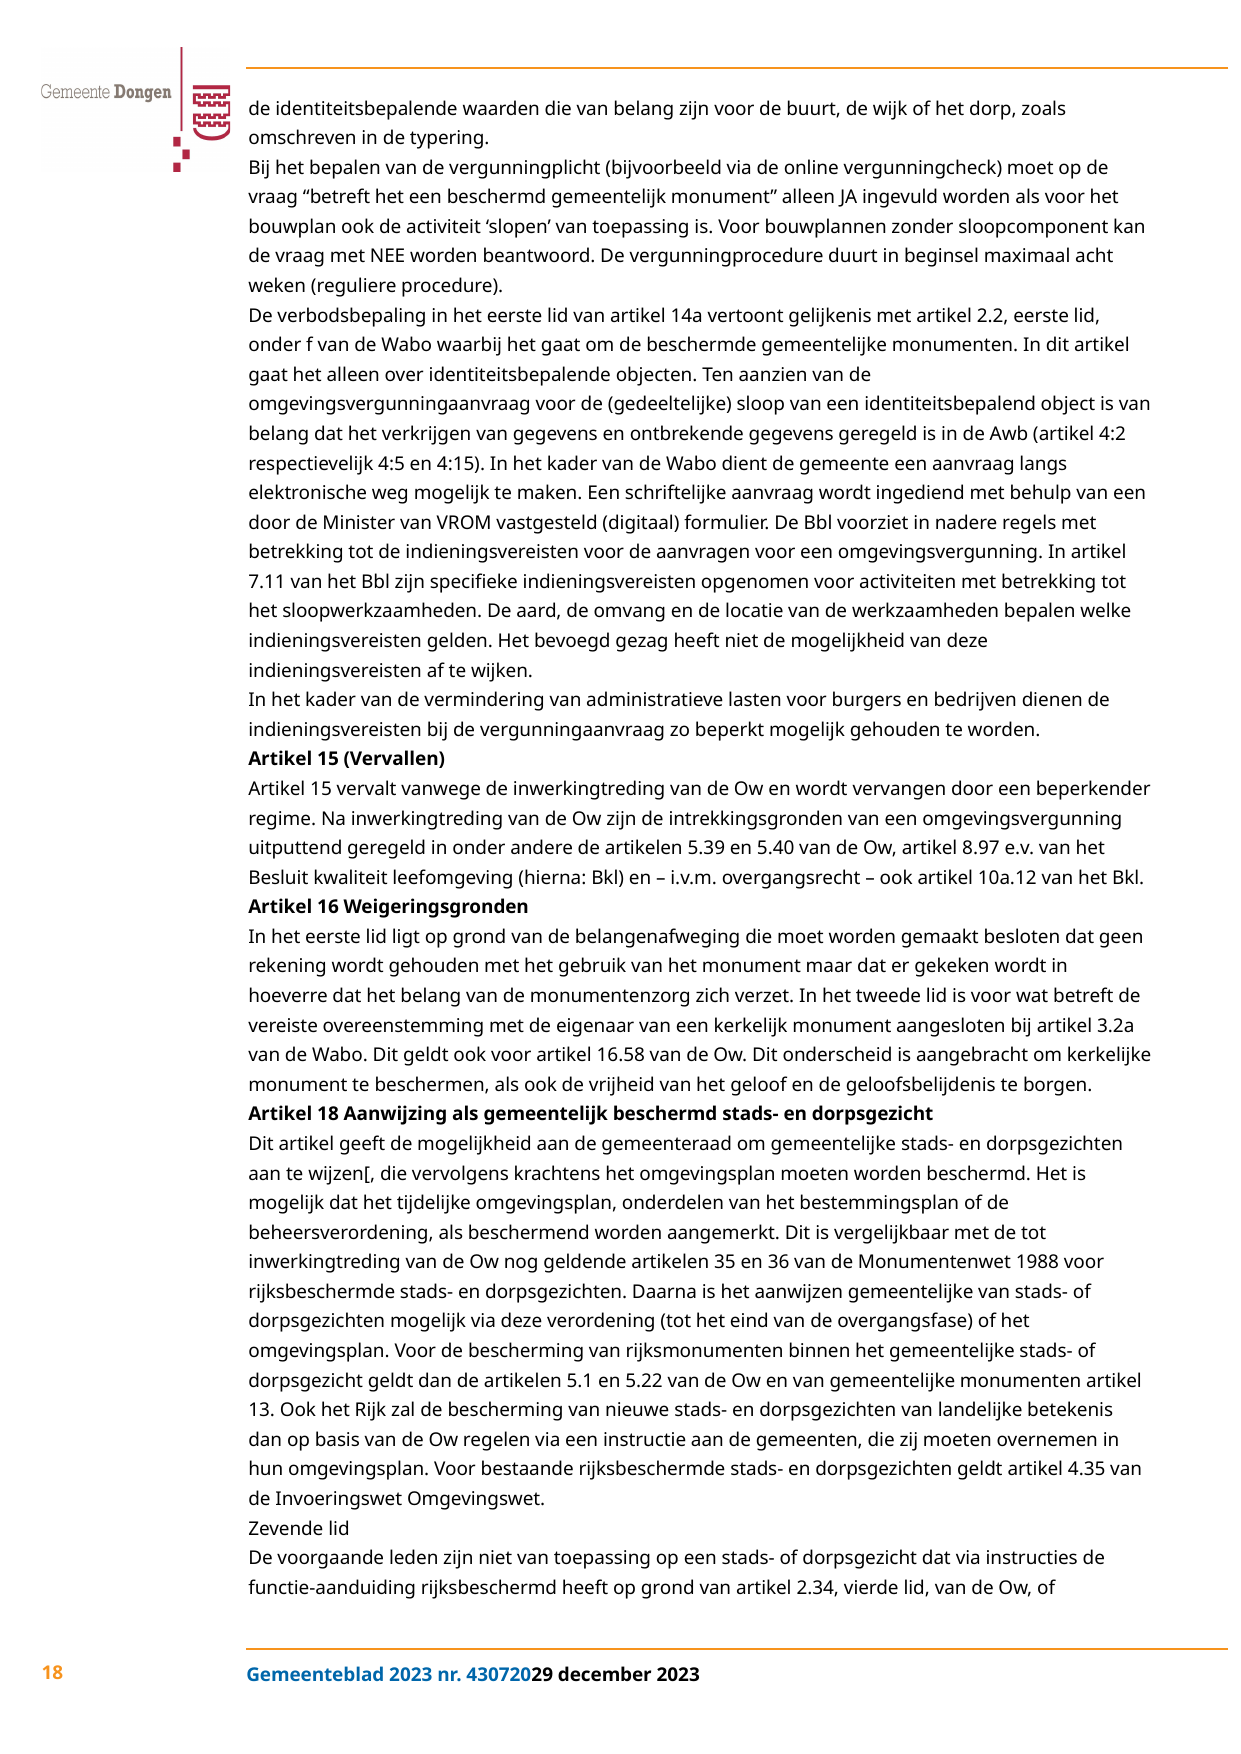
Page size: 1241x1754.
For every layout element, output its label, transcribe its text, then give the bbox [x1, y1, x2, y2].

text De verbodsbepaling in het eerste lid van artikel 14a vertoont gelijkenis met artikel 2.2, eerste lid, onder f van de Wabo waarbij het gaat om de beschermde gemeentelijke monumenten. In dit artikel gaat het alleen over identiteitsbepalende objecten. Ten aanzien van de omgevingsvergunningaanvraag voor de (gedeeltelijke) sloop van een identiteitsbepalend object is van belang dat het verkrijgen van gegevens en ontbrekende gegevens geregeld is in de Awb (artikel 4:2 respectievelijk 4:5 en 4:15). In het kader van de Wabo dient de gemeente een aanvraag langs elektronische weg mogelijk te maken. Een schriftelijke aanvraag wordt ingediend met behulp van een door de Minister van VROM vastgesteld (digitaal) formulier. De Bbl voorziet in nadere regels met betrekking tot de indieningsvereisten voor de aanvragen voor een omgevingsvergunning. In artikel 7.11 van het Bbl zijn specifieke indieningsvereisten opgenomen voor activiteiten met betrekking tot het sloopwerkzaamheden. De aard, de omvang en de locatie van de werkzaamheden bepalen welke indieningsvereisten gelden. Het bevoegd gezag heeft niet de mogelijkheid van deze indieningsvereisten af te wijken. [248, 302, 1152, 683]
text Artikel 16 Weigeringsgronden [248, 893, 1152, 919]
text Dit artikel geeft de mogelijkheid aan de gemeenteraad om gemeentelijke stads- en dorpsgezichten aan te wijzen[, die vervolgens krachtens het omgevingsplan moeten worden beschermd. Het is mogelijk dat het tijdelijke omgevingsplan, onderdelen van het bestemmingsplan of de beheersverordening, als beschermend worden aangemerkt. Dit is vergelijkbaar met de tot inwerkingtreding van de Ow nog geldende artikelen 35 en 36 van de Monumentenwet 1988 voor rijksbeschermde stads- en dorpsgezichten. Daarna is het aanwijzen gemeentelijke van stads- of dorpsgezichten mogelijk via deze verordening (tot het eind van de overgangsfase) of het omgevingsplan. Voor de bescherming van rijksmonumenten binnen het gemeentelijke stads- of dorpsgezicht geldt dan de artikelen 5.1 en 5.22 van de Ow en van gemeentelijke monumenten artikel 13. Ook het Rijk zal de bescherming van nieuwe stads- en dorpsgezichten van landelijke betekenis dan op basis van de Ow regelen via een instructie aan de gemeenten, die zij moeten overnemen in hun omgevingsplan. Voor bestaande rijksbeschermde stads- en dorpsgezichten geldt artikel 4.35 van de Invoeringswet Omgevingswet. [248, 1130, 1152, 1511]
text Artikel 18 Aanwijzing als gemeentelijk beschermd stads- en dorpsgezicht [248, 1101, 1152, 1126]
picture [41, 47, 231, 172]
text Artikel 15 vervalt vanwege de inwerkingtreding van de Ow en wordt vervangen door een beperkender regime. Na inwerkingtreding van de Ow zijn de intrekkingsgronden van een omgevingsvergunning uitputtend geregeld in onder andere de artikelen 5.39 en 5.40 van de Ow, artikel 8.97 e.v. van het Besluit kwaliteit leefomgeving (hierna: Bkl) en – i.v.m. overgangsrecht – ook artikel 10a.12 van het Bkl. [248, 775, 1152, 890]
text Artikel 15 (Vervallen) [248, 746, 1152, 771]
text Zevende lid [248, 1515, 1152, 1541]
text Bij het bepalen van de vergunningplicht (bijvoorbeeld via de online vergunningcheck) moet op de vraag “betreft het een beschermd gemeentelijk monument” alleen JA ingevuld worden als voor het bouwplan ook de activiteit ‘slopen’ van toepassing is. Voor bouwplannen zonder sloopcomponent kan de vraag met NEE worden beantwoord. De vergunningprocedure duurt in beginsel maximaal acht weken (reguliere procedure). [248, 154, 1152, 298]
text De voorgaande leden zijn niet van toepassing op een stads- of dorpsgezicht dat via instructies de functie-aanduiding rijksbeschermd heeft op grond van artikel 2.34, vierde lid, van de Ow, of [248, 1544, 1152, 1600]
text In het kader van de vermindering van administratieve lasten voor burgers en bedrijven dienen de indieningsvereisten bij de vergunningaanvraag zo beperkt mogelijk gehouden te worden. [248, 686, 1152, 742]
text In het eerste lid ligt op grond van de belangenafweging die moet worden gemaakt besloten dat geen rekening wordt gehouden met het gebruik van het monument maar dat er gekeken wordt in hoeverre dat het belang van de monumentenzorg zich verzet. In het tweede lid is voor wat betreft de vereiste overeenstemming met de eigenaar van een kerkelijk monument aangesloten bij artikel 3.2a van de Wabo. Dit geldt ook voor artikel 16.58 van de Ow. Dit onderscheid is aangebracht om kerkelijke monument te beschermen, als ook de vrijheid van het geloof en de geloofsbelijdenis te borgen. [248, 923, 1152, 1097]
text de identiteitsbepalende waarden die van belang zijn voor de buurt, de wijk of het dorp, zoals omschreven in de typering. [248, 95, 1152, 150]
